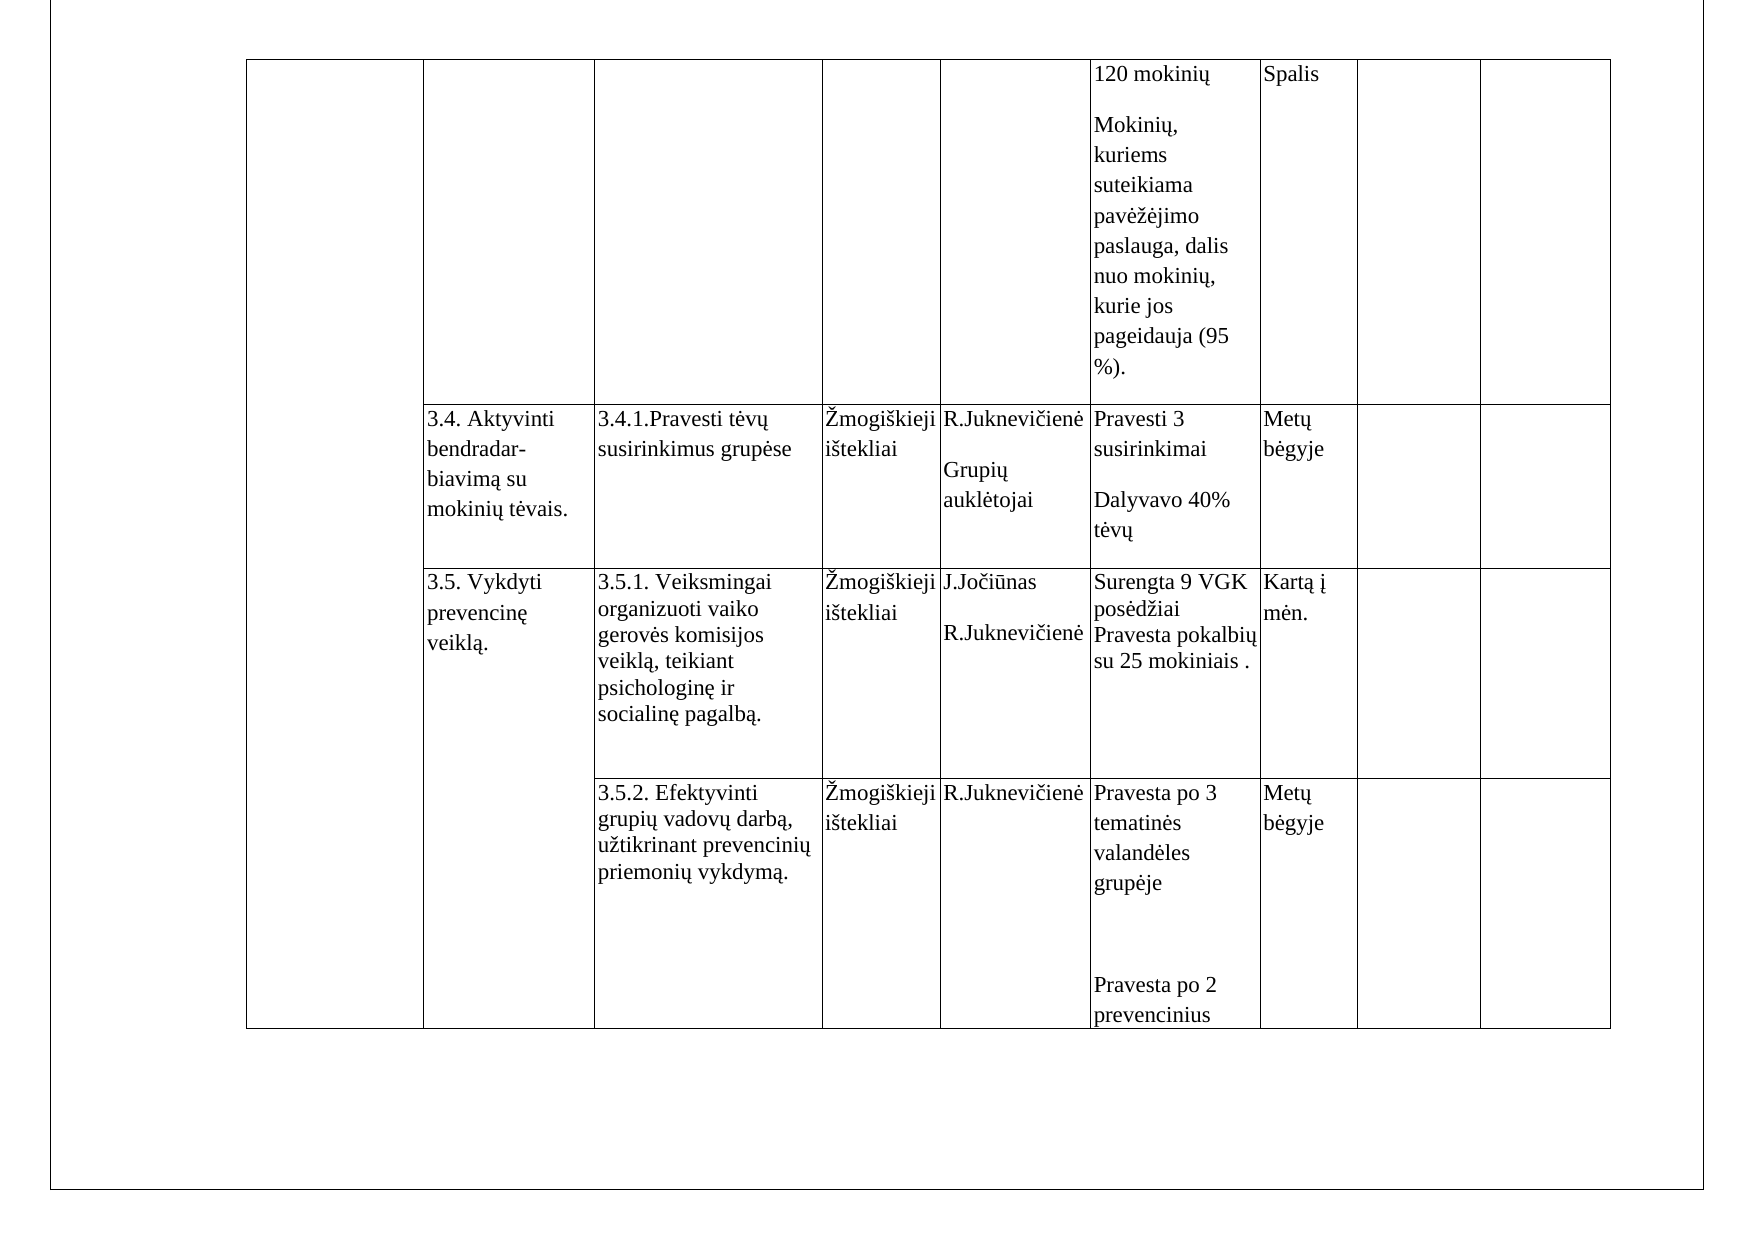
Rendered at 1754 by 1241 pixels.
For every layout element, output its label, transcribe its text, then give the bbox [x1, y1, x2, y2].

table_cell Surengta 9 VGK posėdžiai Pravesta pokalbių su 25 mokiniais . [1091, 569, 1260, 778]
table_cell [1481, 569, 1610, 778]
table_cell Metų bėgyje [1261, 405, 1357, 567]
table_cell [1358, 60, 1480, 404]
table_cell [823, 60, 940, 404]
table_cell Pravesta po 3 tematinės valandėles grupėje Pravesta po 2 prevencinius [1091, 779, 1260, 1028]
table_cell Kartą į mėn. [1261, 569, 1357, 778]
table_cell 3.4. Aktyvinti bendradar-biavimą su mokinių tėvais. [424, 405, 594, 567]
table_cell [1481, 60, 1610, 404]
table_cell [247, 60, 423, 1028]
table_cell Žmogiškieji ištekliai [823, 405, 940, 567]
table_cell Pravesti 3 susirinkimai Dalyvavo 40% tėvų [1091, 405, 1260, 567]
table_cell [1358, 569, 1480, 778]
table_cell [941, 60, 1090, 404]
table_cell 3.5.2. Efektyvinti grupių vadovų darbą, užtikrinant prevencinių priemonių vykdymą. [595, 779, 822, 1028]
table_cell Žmogiškieji ištekliai [823, 569, 940, 778]
table_cell - Spalis [1261, 60, 1357, 404]
table_cell 3.5. Vykdyti prevencinę veiklą. [424, 569, 594, 1028]
table_cell [1358, 779, 1480, 1028]
table_cell 3.5.1. Veiksmingai organizuoti vaiko gerovės komisijos veiklą, teikiant psichologinę ir socialinę pagalbą. [595, 569, 822, 778]
table_cell J.Jočiūnas R.Juknevičienė [941, 569, 1090, 778]
table_cell Metų bėgyje [1261, 779, 1357, 1028]
table_cell R.Juknevičienė [941, 779, 1090, 1028]
table_cell R.Juknevičienė Grupių auklėtojai [941, 405, 1090, 567]
table_cell [595, 60, 822, 404]
table_cell [1358, 405, 1480, 567]
table_cell [424, 60, 594, 404]
table_cell [1481, 405, 1610, 567]
table_cell Žmogiškieji ištekliai [823, 779, 940, 1028]
table_cell 3.4.1.Pravesti tėvų susirinkimus grupėse [595, 405, 822, 567]
table_cell 120 mokinių Mokinių, kuriems suteikiama pavėžėjimo paslauga, dalis nuo mokinių, kurie jos pageidauja (95 %). [1091, 60, 1260, 404]
table_cell [1481, 779, 1610, 1028]
